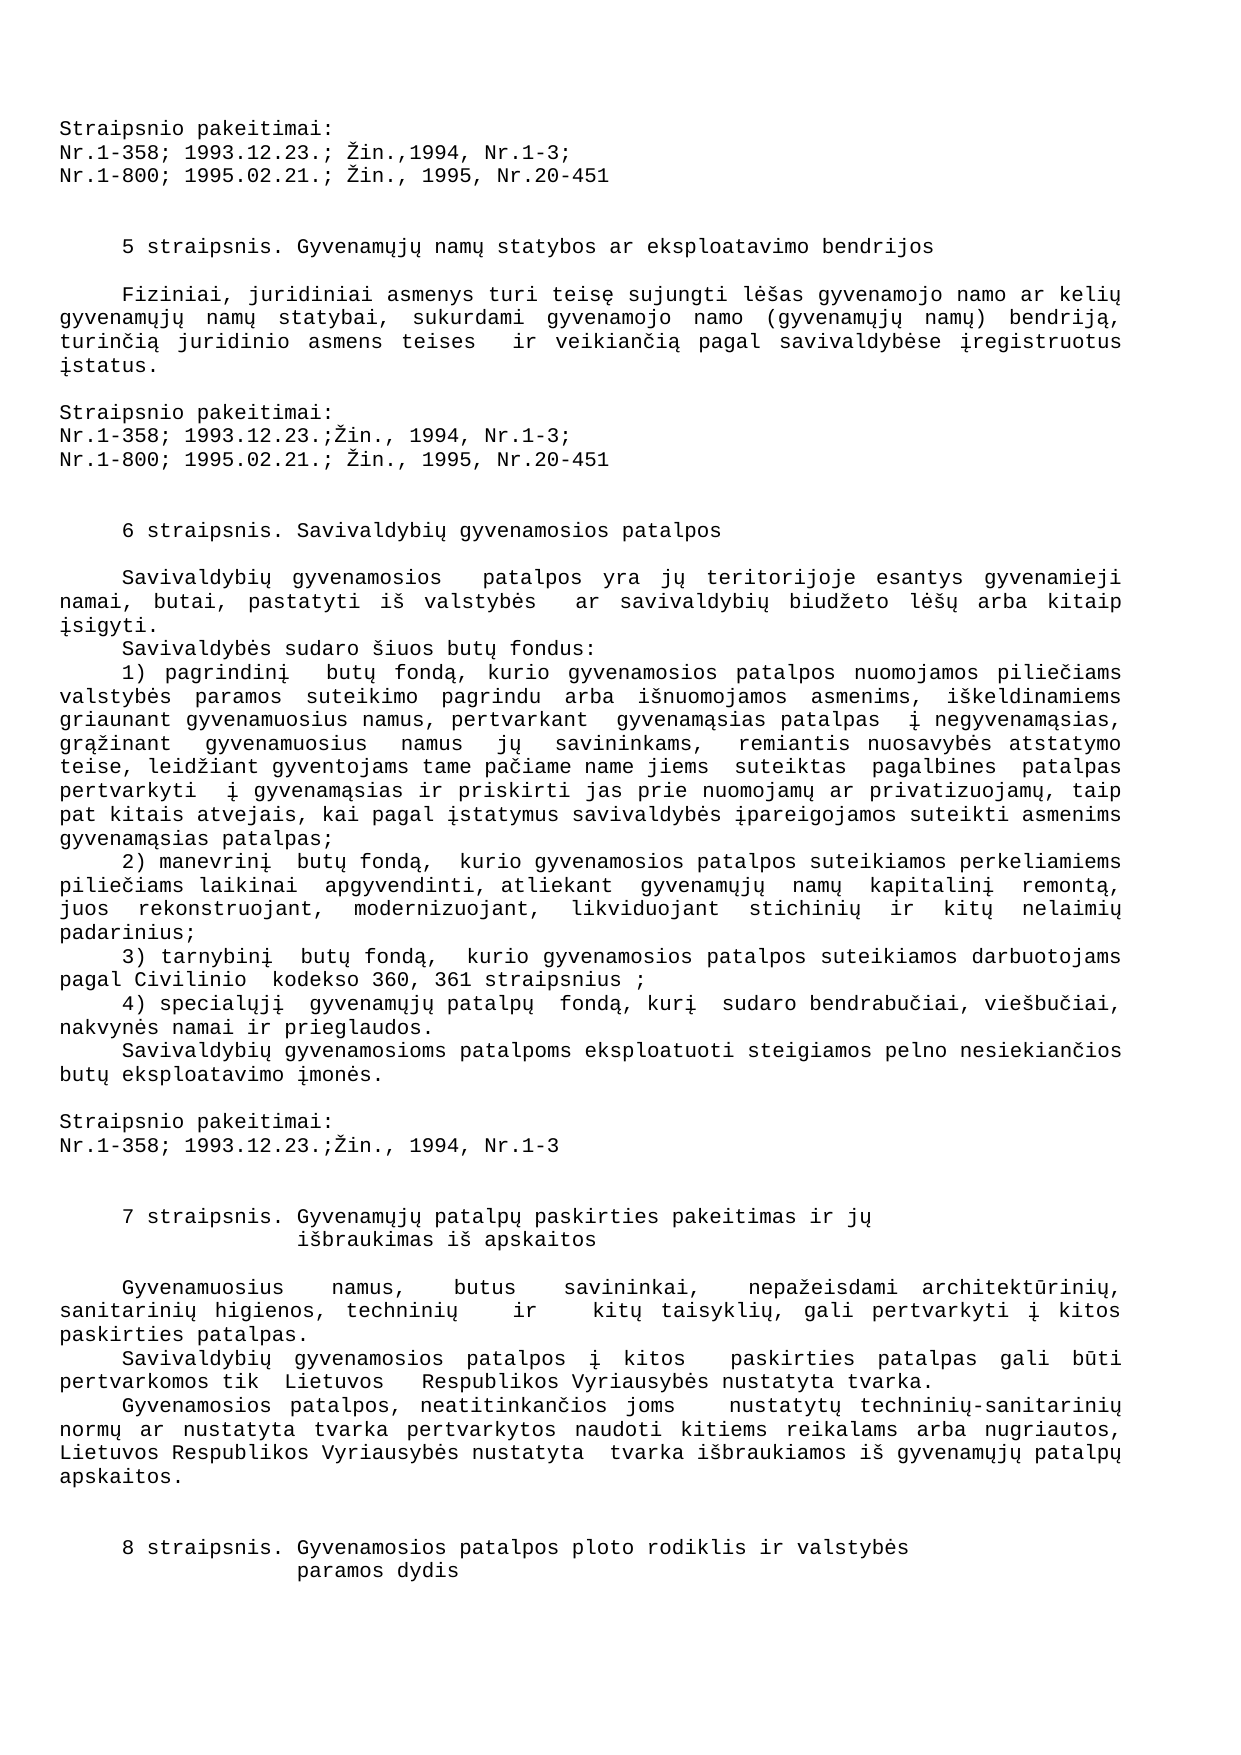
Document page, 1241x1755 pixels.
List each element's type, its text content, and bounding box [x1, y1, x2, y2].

text Nr.1-800; 1995.02.21.; Žin., 1995, Nr.20-451 [59, 449, 1122, 473]
text Savivaldybių gyvenamosioms patalpoms eksploatuoti steigiamos pelno nesiekiančios butų eksploatavimo įmonės. [59, 1040, 1122, 1088]
text Savivaldybių gyvenamosios patalpos į kitos paskirties patalpas gali būti pertvarkomos tik Lietuvos Respublikos Vyriausybės nustatyta tvarka. [59, 1348, 1122, 1395]
text Fiziniai, juridiniai asmenys turi teisę sujungti lėšas gyvenamojo namo ar kelių gyvenamųjų namų statybai, sukurdami gyvenamojo namo (gyvenamųjų namų) bendriją, turinčią juridinio asmens teises ir veikiančią pagal savivaldybėse įregistruotus įstatus. [59, 284, 1122, 378]
text Gyvenamosios patalpos, neatitinkančios joms nustatytų techninių-sanitarinių normų ar nustatyta tvarka pertvarkytos naudoti kitiems reikalams arba nugriautos, Lietuvos Respublikos Vyriausybės nustatyta tvarka išbraukiamos iš gyvenamųjų patalpų apskaitos. [59, 1395, 1122, 1489]
text Savivaldybės sudaro šiuos butų fondus: [59, 638, 1122, 662]
text išbraukimas iš apskaitos [59, 1229, 1122, 1253]
text 8 straipsnis. Gyvenamosios patalpos ploto rodiklis ir valstybės [59, 1537, 1122, 1561]
text Nr.1-358; 1993.12.23.;Žin., 1994, Nr.1-3; [59, 426, 1122, 449]
text 5 straipsnis. Gyvenamųjų namų statybos ar eksploatavimo bendrijos [59, 236, 1122, 260]
text Nr.1-358; 1993.12.23.;Žin., 1994, Nr.1-3 [59, 1135, 1122, 1158]
text Savivaldybių gyvenamosios patalpos yra jų teritorijoje esantys gyvenamieji namai, butai, pastatyti iš valstybės ar savivaldybių biudžeto lėšų arba kitaip įsigyti. [59, 567, 1122, 638]
text Nr.1-358; 1993.12.23.; Žin.,1994, Nr.1-3; [59, 142, 1122, 165]
text 1) pagrindinį butų fondą, kurio gyvenamosios patalpos nuomojamos piliečiams valstybės paramos suteikimo pagrindu arba išnuomojamos asmenims, iškeldinamiems griaunant gyvenamuosius namus, pertvarkant gyvenamąsias patalpas į negyvenamąsias, grąžinant gyvenamuosius namus jų savininkams, remiantis nuosavybės atstatymo teise, leidžiant gyventojams tame pačiame name jiems suteiktas pagalbines patalpas pertvarkyti į gyvenamąsias ir priskirti jas prie nuomojamų ar privatizuojamų, taip pat kitais atvejais, kai pagal įstatymus savivaldybės įpareigojamos suteikti asmenims gyvenamąsias patalpas; [59, 662, 1122, 851]
text Straipsnio pakeitimai: [59, 1111, 1122, 1135]
text 3) tarnybinį butų fondą, kurio gyvenamosios patalpos suteikiamos darbuotojams pagal Civilinio kodekso 360, 361 straipsnius ; [59, 946, 1122, 993]
text 6 straipsnis. Savivaldybių gyvenamosios patalpos [59, 520, 1122, 544]
text paramos dydis [59, 1561, 1122, 1584]
text Nr.1-800; 1995.02.21.; Žin., 1995, Nr.20-451 [59, 165, 1122, 189]
text Straipsnio pakeitimai: [59, 402, 1122, 426]
text Straipsnio pakeitimai: [59, 118, 1122, 142]
text 4) specialųjį gyvenamųjų patalpų fondą, kurį sudaro bendrabučiai, viešbučiai, nakvynės namai ir prieglaudos. [59, 993, 1122, 1040]
text 2) manevrinį butų fondą, kurio gyvenamosios patalpos suteikiamos perkeliamiems piliečiams laikinai apgyvendinti, atliekant gyvenamųjų namų kapitalinį remontą, juos rekonstruojant, modernizuojant, likviduojant stichinių ir kitų nelaimių padarinius; [59, 851, 1122, 946]
text 7 straipsnis. Gyvenamųjų patalpų paskirties pakeitimas ir jų [59, 1206, 1122, 1229]
text Gyvenamuosius namus, butus savininkai, nepažeisdami architektūrinių, sanitarinių higienos, techninių ir kitų taisyklių, gali pertvarkyti į kitos paskirties patalpas. [59, 1277, 1122, 1348]
